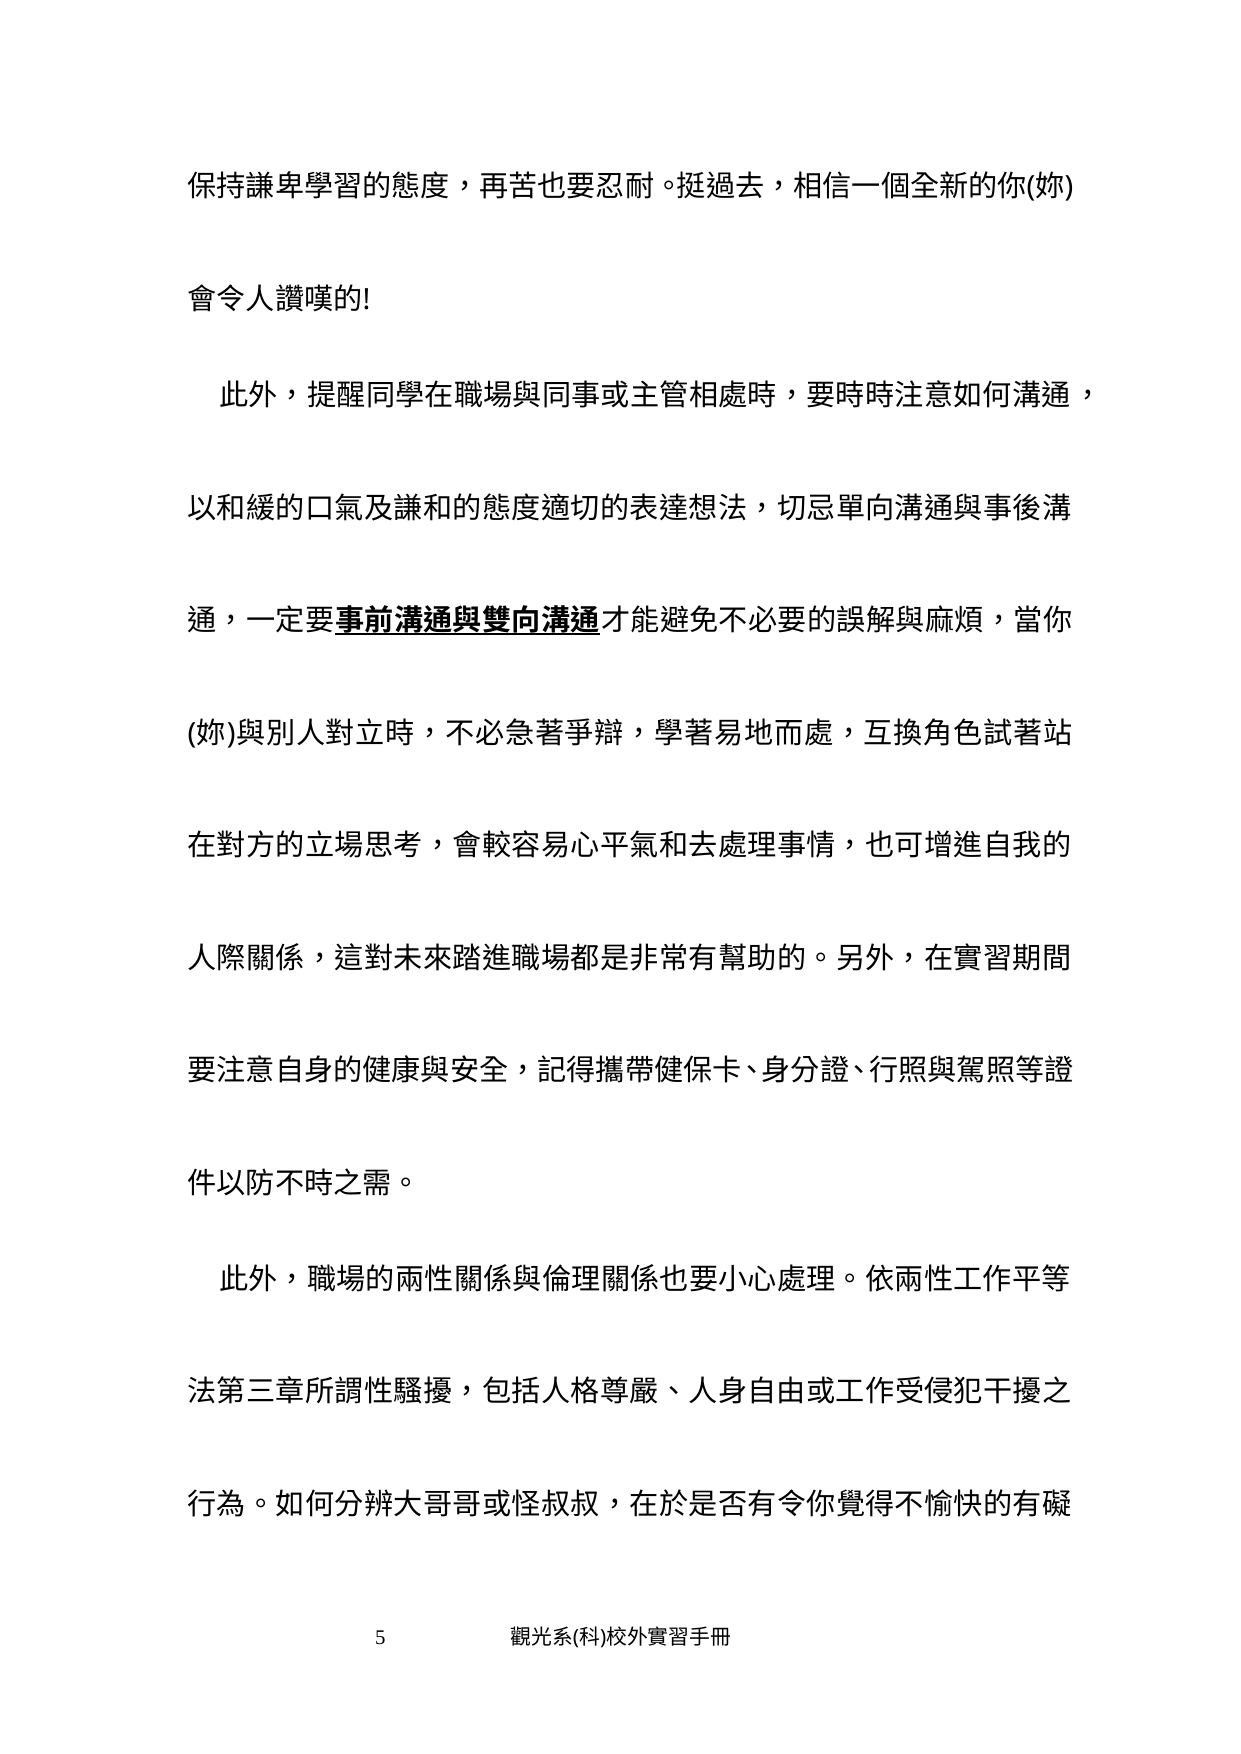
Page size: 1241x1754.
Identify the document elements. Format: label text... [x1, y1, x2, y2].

text 其次，同學可能會不適應獨自在外工作時所遇到的問題，在學校時，至少有老師、同學及好友的協助與關懷而使心理有所依靠，在學校時，遲到、曠課或許同學不認為是多大的過失，但在業界實習或未來職場，遲到早退或曠職是非常嚴重的事情，請同學必須做好心理準備，有事需請假也必須事先請示實習單位，讓實習單位有因應的措施，以免造成實習單位的困擾或損失。在外實習絕對不同於學校，一開始或許會挫折連連，甚至想放棄，但要告訴同學的是，若實習這一關你(妳)都挺不過，未來想在競爭激烈的職場找出一條生路將會難上加難。在學校時，同學之間會因為熟悉而省略了人際之間該有的禮節分寸，但要提醒同學的是，職場是現實的也是殘酷的，你(妳)的專業表現可能會因為態度上的輕忽而大打折扣，所以一定要謹記在心：隨時注意禮儀，保持謙卑學習的態度，再苦也要忍耐。挺過去，相信一個全新的你(妳)會令人讚嘆的! [112, 147, 1073, 334]
text 此外，提醒同學在職場與同事或主管相處時，要時時注意如何溝通，以和緩的口氣及謙和的態度適切的表達想法，切忌單向溝通與事後溝通，一定要事前溝通與雙向溝通才能避免不必要的誤解與麻煩，當你(妳)與別人對立時，不必急著爭辯，學著易地而處，互換角色試著站在對方的立場思考，會較容易心平氣和去處理事情，也可增進自我的人際關係，這對未來踏進職場都是非常有幫助的。另外，在實習期間要注意自身的健康與安全，記得攜帶健保卡、身分證、行照與駕照等證件以防不時之需。 [112, 355, 1073, 1218]
text 此外，職場的兩性關係與倫理關係也要小心處理。依兩性工作平等法第三章所謂性騷擾，包括人格尊嚴、人身自由或工作受侵犯干擾之行為。如何分辨大哥哥或怪叔叔，在於是否有令你覺得不愉快的有礙 [187, 1239, 1073, 1539]
